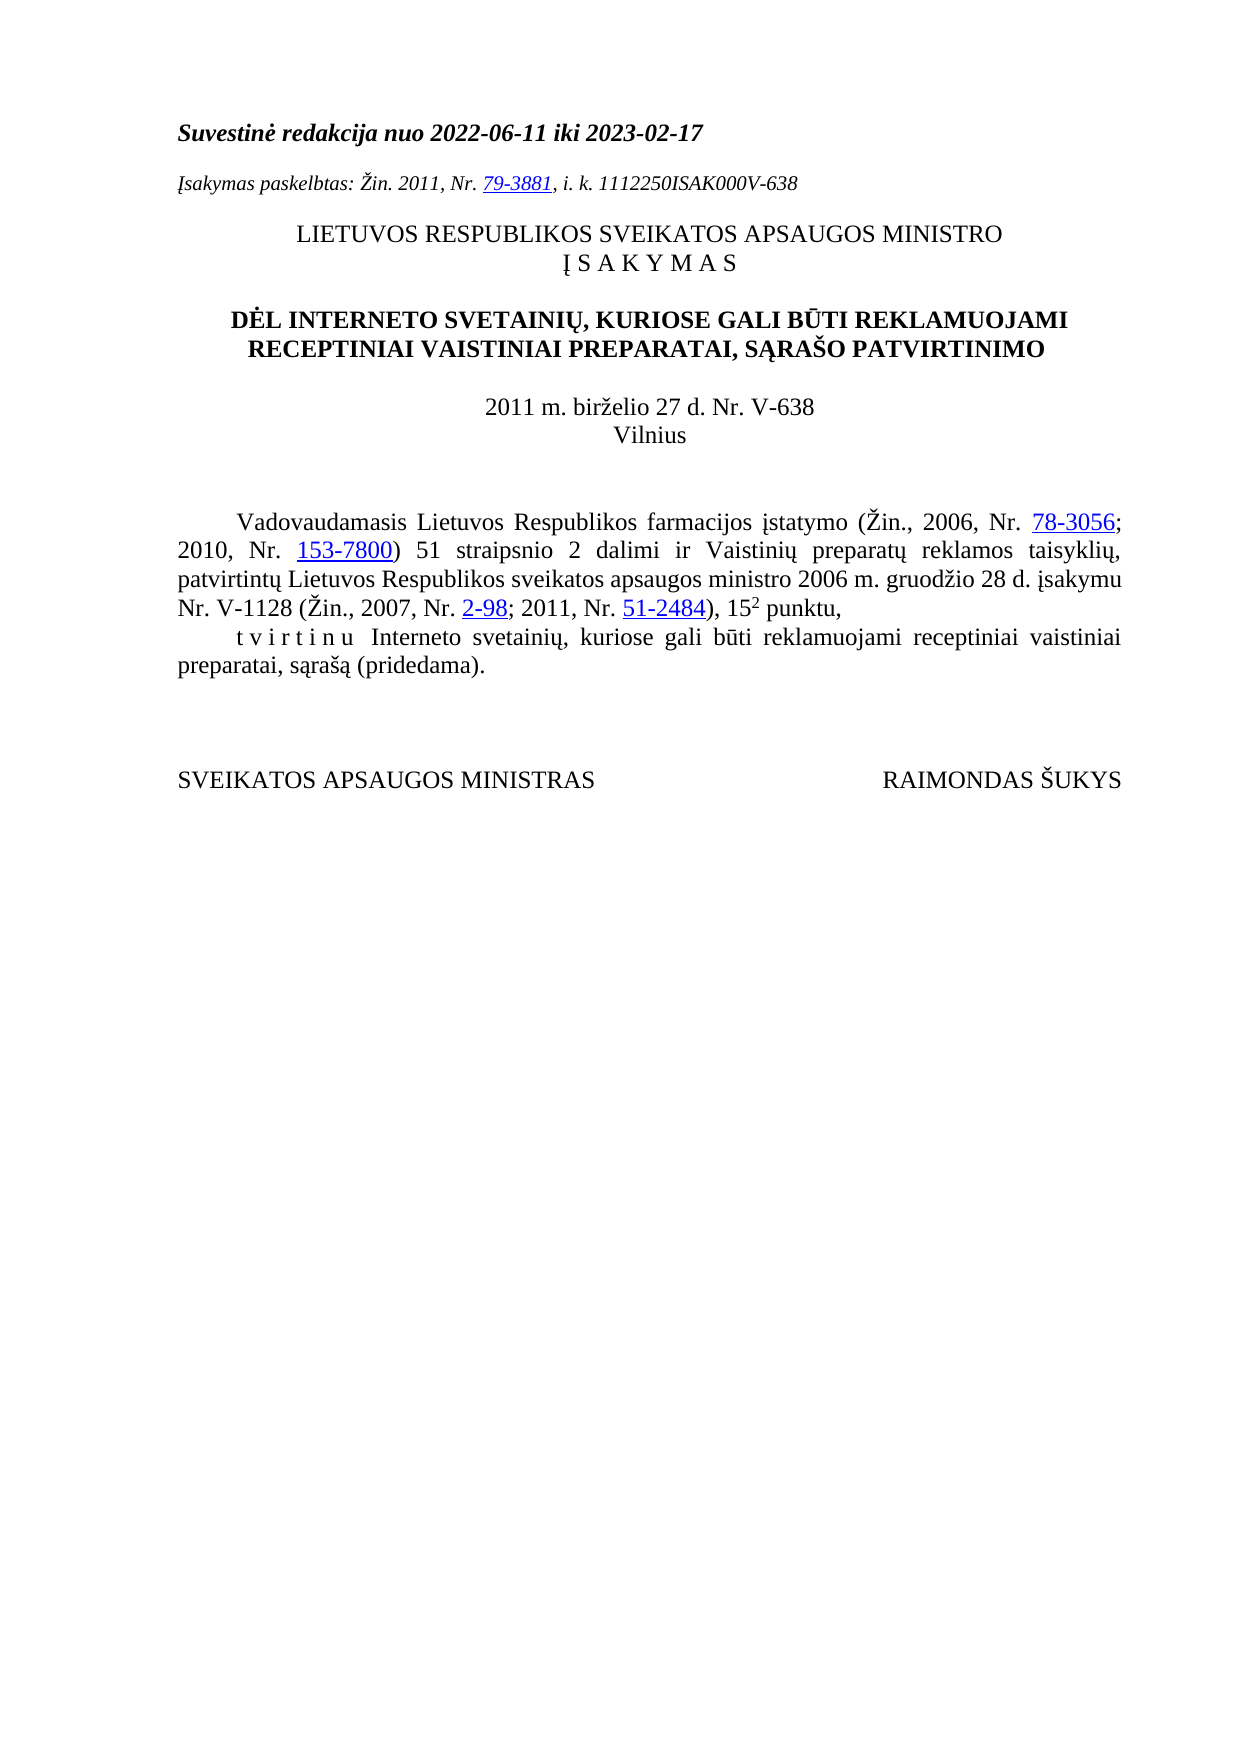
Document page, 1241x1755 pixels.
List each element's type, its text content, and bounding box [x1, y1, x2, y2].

text tvirtinu Interneto svetainių, kuriose gali būti reklamuojami receptiniai vaistiniai preparatai, sąrašą (pridedama). [177, 622, 1122, 679]
text Įsakymas paskelbtas: Žin. 2011, Nr. 79-3881, i. k. 1112250ISAK000V-638 [177, 171, 1122, 195]
text DĖL INTERNETO SVETAINIŲ, KURIOSE GALI BŪTI REKLAMUOJAMI RECEPTINIAI VAISTINIAI PREPARATAI, SĄRAŠO PATVIRTINIMO [177, 305, 1122, 363]
text Suvestinė redakcija nuo 2022-06-11 iki 2023-02-17 [177, 118, 1122, 147]
text LIETUVOS RESPUBLIKOS SVEIKATOS APSAUGOS MINISTRO [177, 219, 1122, 248]
text 2011 m. birželio 27 d. Nr. V-638 [177, 392, 1122, 420]
text Vilnius [177, 420, 1122, 449]
text SVEIKATOS APSAUGOS MINISTRAS RAIMONDAS ŠUKYS [177, 765, 1122, 794]
text ĮSAKYMAS [177, 248, 1122, 277]
text Vadovaudamasis Lietuvos Respublikos farmacijos įstatymo (Žin., 2006, Nr. 78-3056; 2010, Nr. 153-7800) 51 straipsnio 2 dalimi ir Vaistinių preparatų reklamos taisyklių, patvirtintų Lietuvos Respublikos sveikatos apsaugos ministro 2006 m. gruodžio 28 d. įsakymu Nr. V-1128 (Žin., 2007, Nr. 2-98; 2011, Nr. 51-2484), 152 punktu, [177, 507, 1122, 622]
